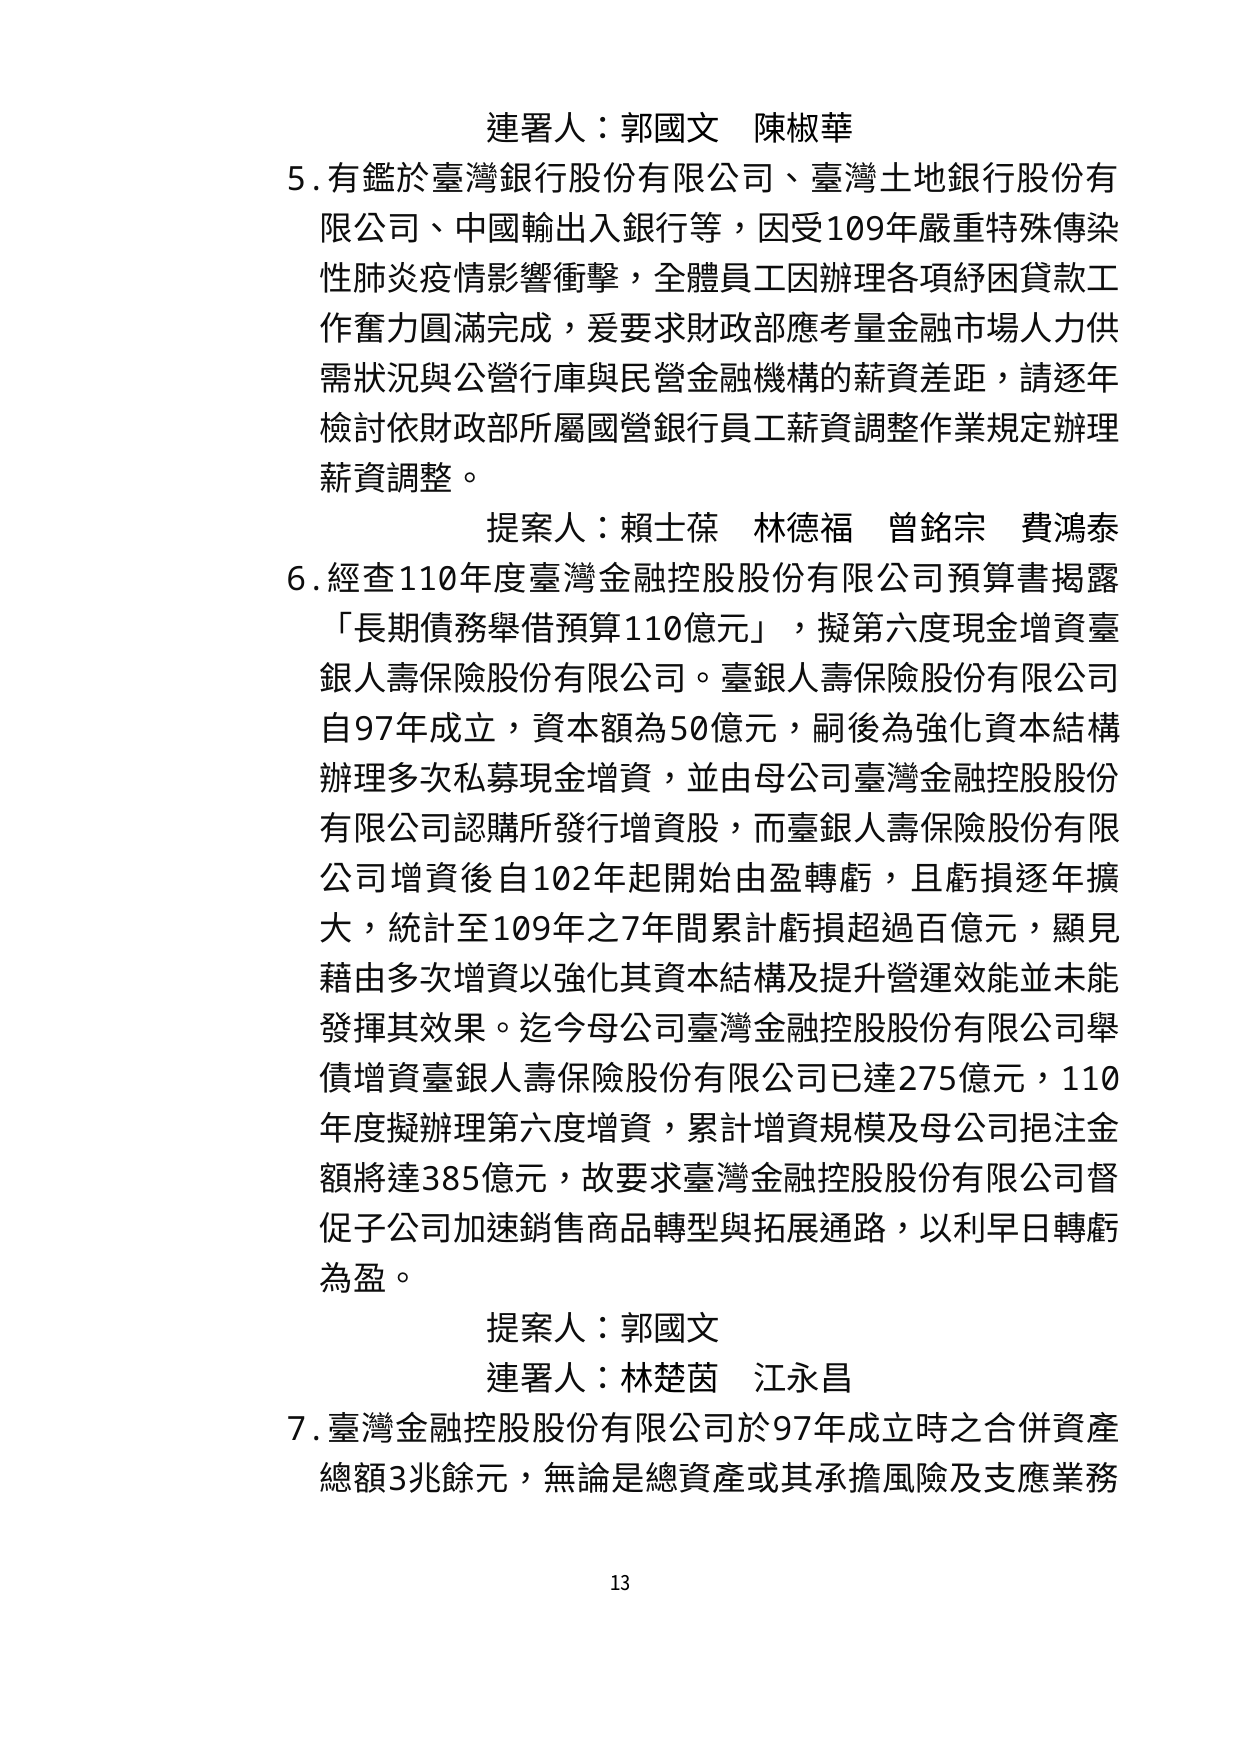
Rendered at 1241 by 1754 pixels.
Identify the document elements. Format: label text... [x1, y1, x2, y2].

text 連署人：郭國文 陳椒華 [120, 101, 1120, 151]
text 6.經查110年度臺灣金融控股股份有限公司預算書揭露「長期債務舉借預算110億元」，擬第六度現金增資臺銀人壽保險股份有限公司。臺銀人壽保險股份有限公司自97年成立，資本額為50億元，嗣後為強化資本結構辦理多次私募現金增資，並由母公司臺灣金融控股股份有限公司認購所發行增資股，而臺銀人壽保險股份有限公司增資後自102年起開始由盈轉虧，且虧損逐年擴大，統計至109年之7年間累計虧損超過百億元，顯見藉由多次增資以強化其資本結構及提升營運效能並未能發揮其效果。迄今母公司臺灣金融控股股份有限公司舉債增資臺銀人壽保險股份有限公司已達275億元，110年度擬辦理第六度增資，累計增資規模及母公司挹注金額將達385億元，故要求臺灣金融控股股份有限公司督促子公司加速銷售商品轉型與拓展通路，以利早日轉虧為盈。 [286, 551, 1120, 1301]
text 7.臺灣金融控股股份有限公司於97年成立時之合併資產總額3兆餘元，無論是總資產或其承擔風險及支應業務 [286, 1401, 1120, 1501]
text 提案人：賴士葆 林德福 曾銘宗 費鴻泰 [120, 501, 1120, 551]
text 連署人：林楚茵 江永昌 [120, 1351, 1120, 1401]
text 提案人：郭國文 [120, 1301, 1120, 1351]
text 5.有鑑於臺灣銀行股份有限公司、臺灣土地銀行股份有限公司、中國輸出入銀行等，因受109年嚴重特殊傳染性肺炎疫情影響衝擊，全體員工因辦理各項紓困貸款工作奮力圓滿完成，爰要求財政部應考量金融市場人力供需狀況與公營行庫與民營金融機構的薪資差距，請逐年檢討依財政部所屬國營銀行員工薪資調整作業規定辦理薪資調整。 [286, 151, 1120, 501]
